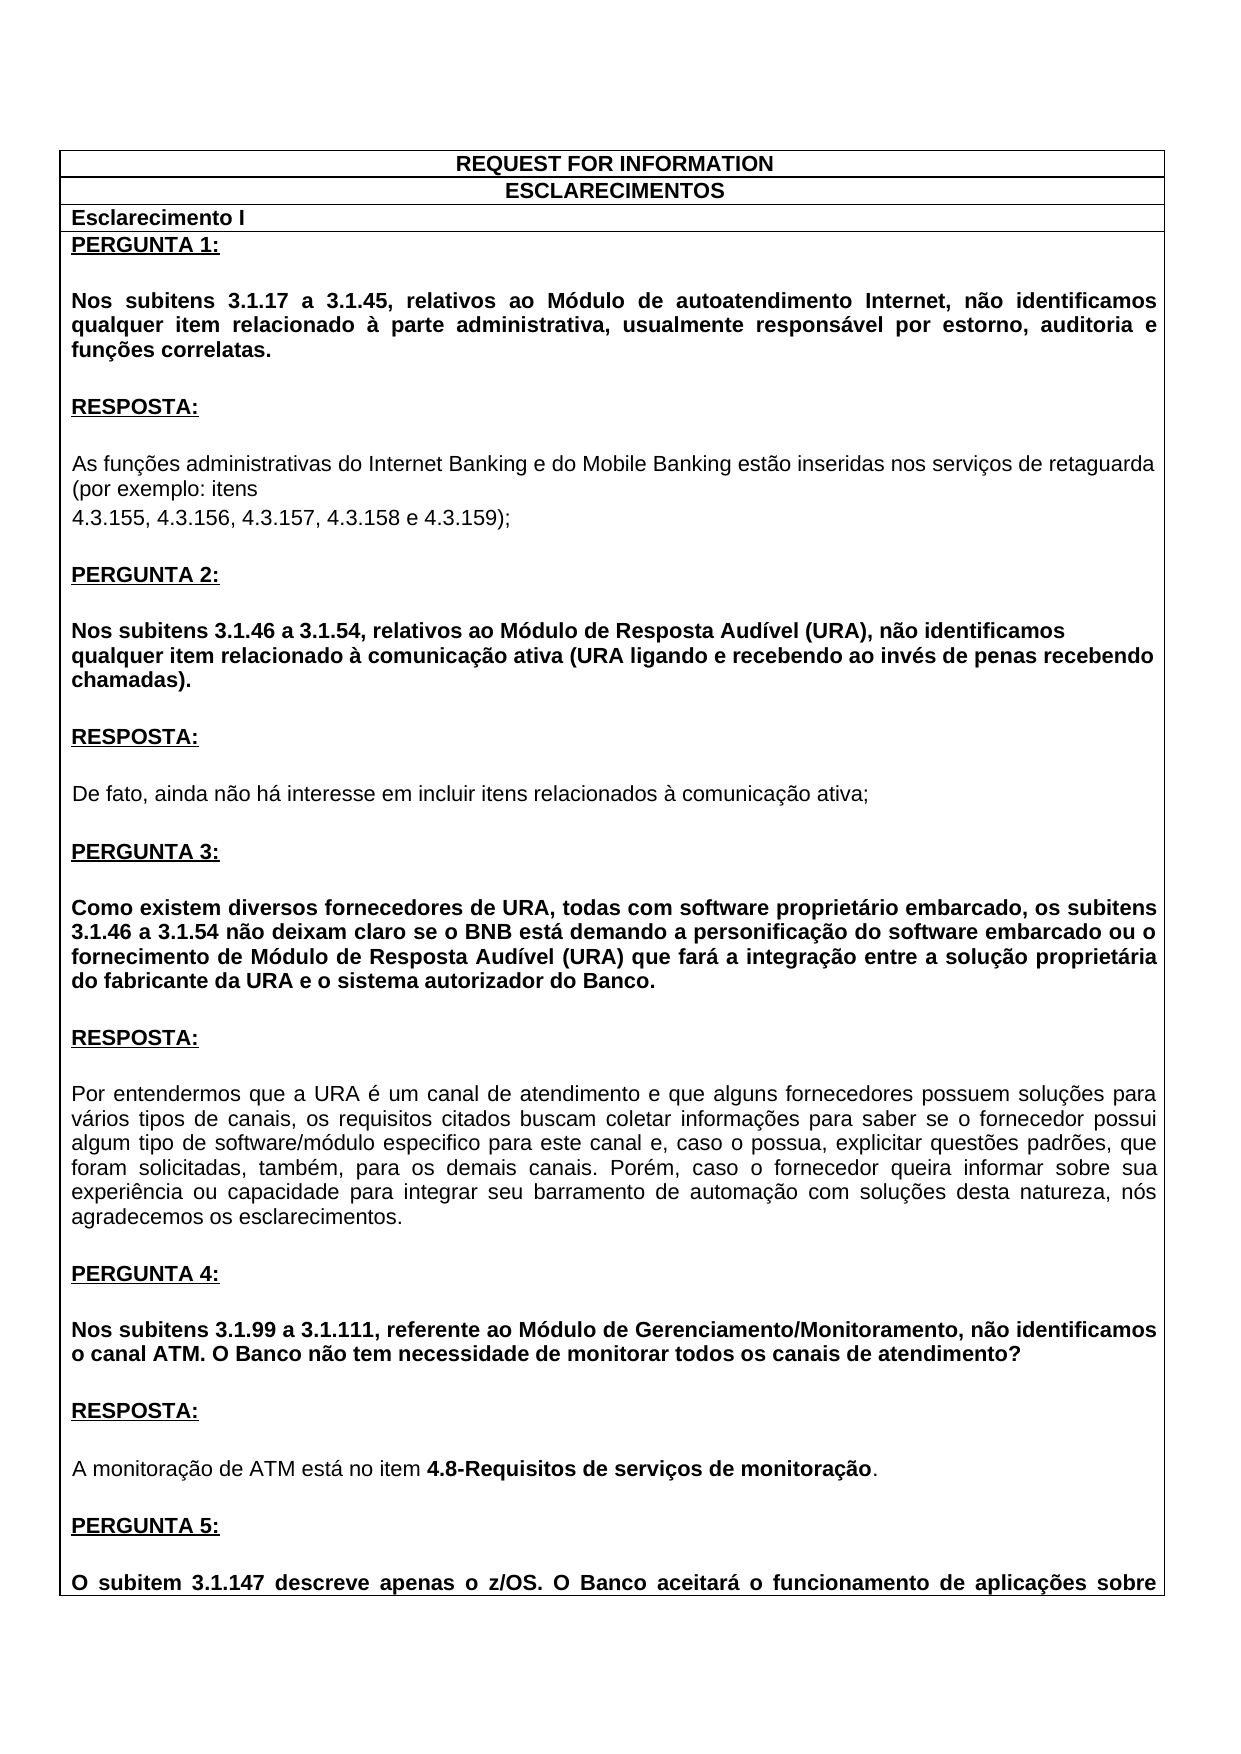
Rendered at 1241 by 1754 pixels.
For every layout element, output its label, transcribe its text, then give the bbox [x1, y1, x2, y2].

table_cell Esclarecimento I [61, 205, 1164, 231]
table_header REQUEST FOR INFORMATION [61, 151, 1164, 176]
table_cell PERGUNTA 1: Nos subitens 3.1.17 a 3.1.45, relativos ao Módulo de autoatendimento Internet, não identificamos qualquer item relacionado à parte administrativa, usualmente responsável por estorno, auditoria e funções correlatas. RESPOSTA: As funções administrativas do Internet Banking e do Mobile Banking estão inseridas nos serviços de retaguarda (por exemplo: itens 4.3.155, 4.3.156, 4.3.157, 4.3.158 e 4.3.159); PERGUNTA 2: Nos subitens 3.1.46 a 3.1.54, relativos ao Módulo de Resposta Audível (URA), não identificamos qualquer item relacionado à comunicação ativa (URA ligando e recebendo ao invés de penas recebendo chamadas). RESPOSTA: De fato, ainda não há interesse em incluir itens relacionados à comunicação ativa; PERGUNTA 3: Como existem diversos fornecedores de URA, todas com software proprietário embarcado, os subitens 3.1.46 a 3.1.54 não deixam claro se o BNB está demando a personificação do software embarcado ou o fornecimento de Módulo de Resposta Audível (URA) que fará a integração entre a solução proprietária do fabricante da URA e o sistema autorizador do Banco. RESPOSTA: Por entendermos que a URA é um canal de atendimento e que alguns fornecedores possuem soluções para vários tipos de canais, os requisitos citados buscam coletar informações para saber se o fornecedor possui algum tipo de software/módulo especifico para este canal e, caso o possua, explicitar questões padrões, que foram solicitadas, também, para os demais canais. Porém, caso o fornecedor queira informar sobre sua experiência ou capacidade para integrar seu barramento de automação com soluções desta natureza, nós agradecemos os esclarecimentos. PERGUNTA 4: Nos subitens 3.1.99 a 3.1.111, referente ao Módulo de Gerenciamento/Monitoramento, não identificamos o canal ATM. O Banco não tem necessidade de monitorar todos os canais de atendimento? RESPOSTA: A monitoração de ATM está no item 4.8-Requisitos de serviços de monitoração. PERGUNTA 5: O subitem 3.1.147 descreve apenas o z/OS. O Banco aceitará o funcionamento de aplicações sobre [61, 232, 1164, 1595]
table_cell ESCLARECIMENTOS [61, 178, 1164, 203]
